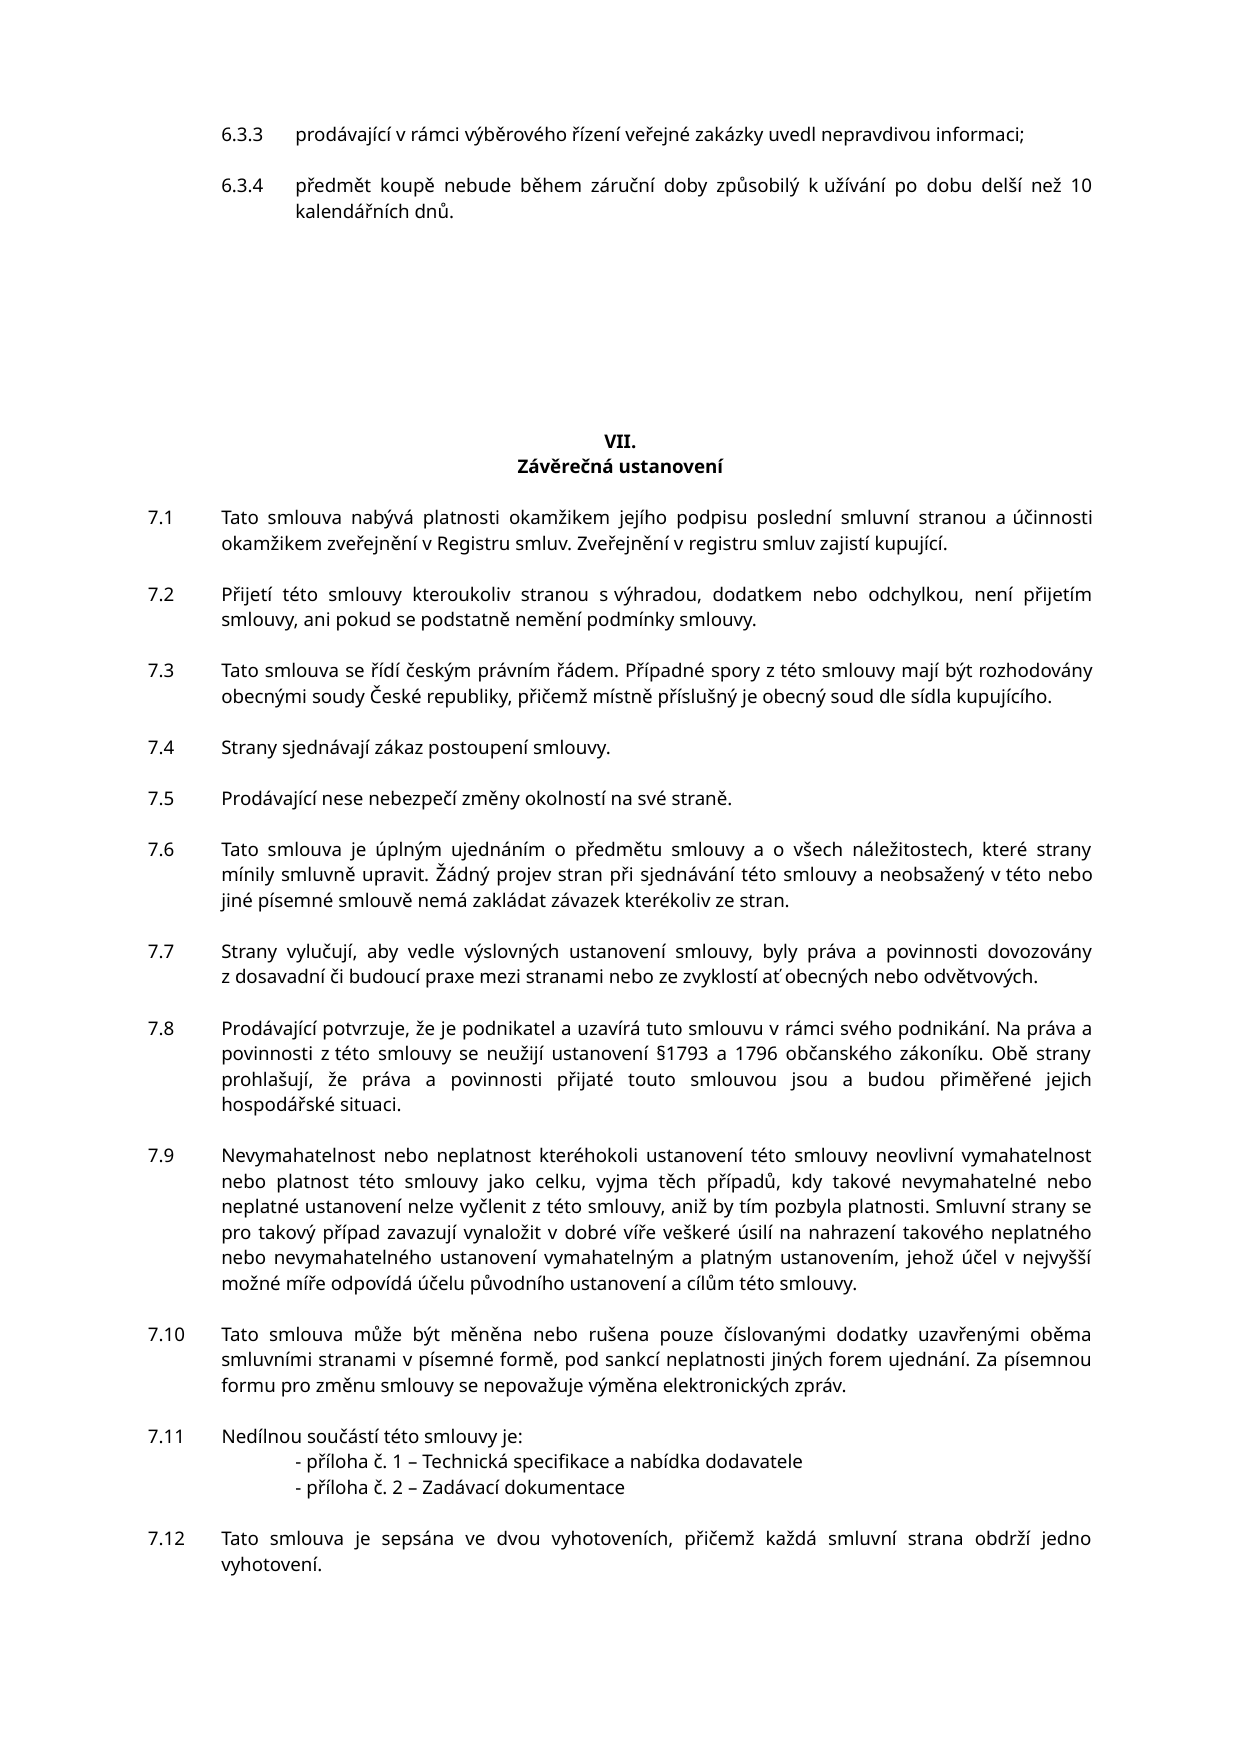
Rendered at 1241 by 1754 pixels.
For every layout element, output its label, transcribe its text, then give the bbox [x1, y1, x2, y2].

text 7.2 Přijetí této smlouvy kteroukoliv stranou s výhradou, dodatkem nebo odchylkou, není přijetím smlouvy, ani pokud se podstatně nemění podmínky smlouvy. [148, 581, 1093, 632]
text - příloha č. 2 – Zadávací dokumentace [148, 1474, 1093, 1500]
text 7.4 Strany sjednávají zákaz postoupení smlouvy. [148, 734, 1093, 760]
text 7.5 Prodávající nese nebezpečí změny okolností na své straně. [148, 785, 1093, 811]
text 7.7 Strany vylučují, aby vedle výslovných ustanovení smlouvy, byly práva a povinnosti dovozovány z dosavadní či budoucí praxe mezi stranami nebo ze zvyklostí ať obecných nebo odvětvových. [148, 938, 1093, 989]
text 7.1 Tato smlouva nabývá platnosti okamžikem jejího podpisu poslední smluvní stranou a účinnosti okamžikem zveřejnění v Registru smluv. Zveřejnění v registru smluv zajistí kupující. [148, 504, 1093, 556]
table_header [609, 1653, 1081, 1680]
text 7.9 Nevymahatelnost nebo neplatnost kteréhokoli ustanovení této smlouvy neovlivní vymahatelnost nebo platnost této smlouvy jako celku, vyjma těch případů, kdy takové nevymahatelné nebo neplatné ustanovení nelze vyčlenit z této smlouvy, aniž by tím pozbyla platnosti. Smluvní strany se pro takový případ zavazují vynaložit v dobré víře veškeré úsilí na nahrazení takového neplatného nebo nevymahatelného ustanovení vymahatelným a platným ustanovením, jehož účel v nejvyšší možné míře odpovídá účelu původního ustanovení a cílům této smlouvy. [148, 1142, 1093, 1296]
text 7.6 Tato smlouva je úplným ujednáním o předmětu smlouvy a o všech náležitostech, které strany mínily smluvně upravit. Žádný projev stran při sjednávání této smlouvy a neobsažený v této nebo jiné písemné smlouvě nemá zakládat závazek kterékoliv ze stran. [148, 836, 1093, 913]
text Závěrečná ustanovení [148, 453, 1093, 479]
text 7.11 Nedílnou součástí této smlouvy je: [148, 1423, 1093, 1449]
text 7.10 Tato smlouva může být měněna nebo rušena pouze číslovanými dodatky uzavřenými oběma smluvními stranami v písemné formě, pod sankcí neplatnosti jiných forem ujednání. Za písemnou formu pro změnu smlouvy se nepovažuje výměna elektronických zpráv. [148, 1321, 1093, 1398]
text 7.3 Tato smlouva se řídí českým právním řádem. Případné spory z této smlouvy mají být rozhodovány obecnými soudy České republiky, přičemž místně příslušný je obecný soud dle sídla kupujícího. [148, 658, 1093, 709]
text - příloha č. 1 – Technická specifikace a nabídka dodavatele [148, 1449, 1093, 1474]
text 7.12 Tato smlouva je sepsána ve dvou vyhotoveních, přičemž každá smluvní strana obdrží jedno vyhotovení. [148, 1525, 1093, 1576]
list předmět koupě nebude během záruční doby způsobilý k užívání po dobu delší než 10 kalendářních dnů. [221, 173, 1093, 224]
text VII. [148, 428, 1093, 453]
text 7.8 Prodávající potvrzuje, že je podnikatel a uzavírá tuto smlouvu v rámci svého podnikání. Na práva a povinnosti z této smlouvy se neužijí ustanovení §1793 a 1796 občanského zákoníku. Obě strany prohlašují, že práva a povinnosti přijaté touto smlouvou jsou a budou přiměřené jejich hospodářské situaci. [148, 1015, 1093, 1117]
text 6.3.3 prodávající v rámci výběrového řízení veřejné zakázky uvedl nepravdivou informaci; [221, 122, 1093, 147]
table_header [136, 1653, 609, 1680]
